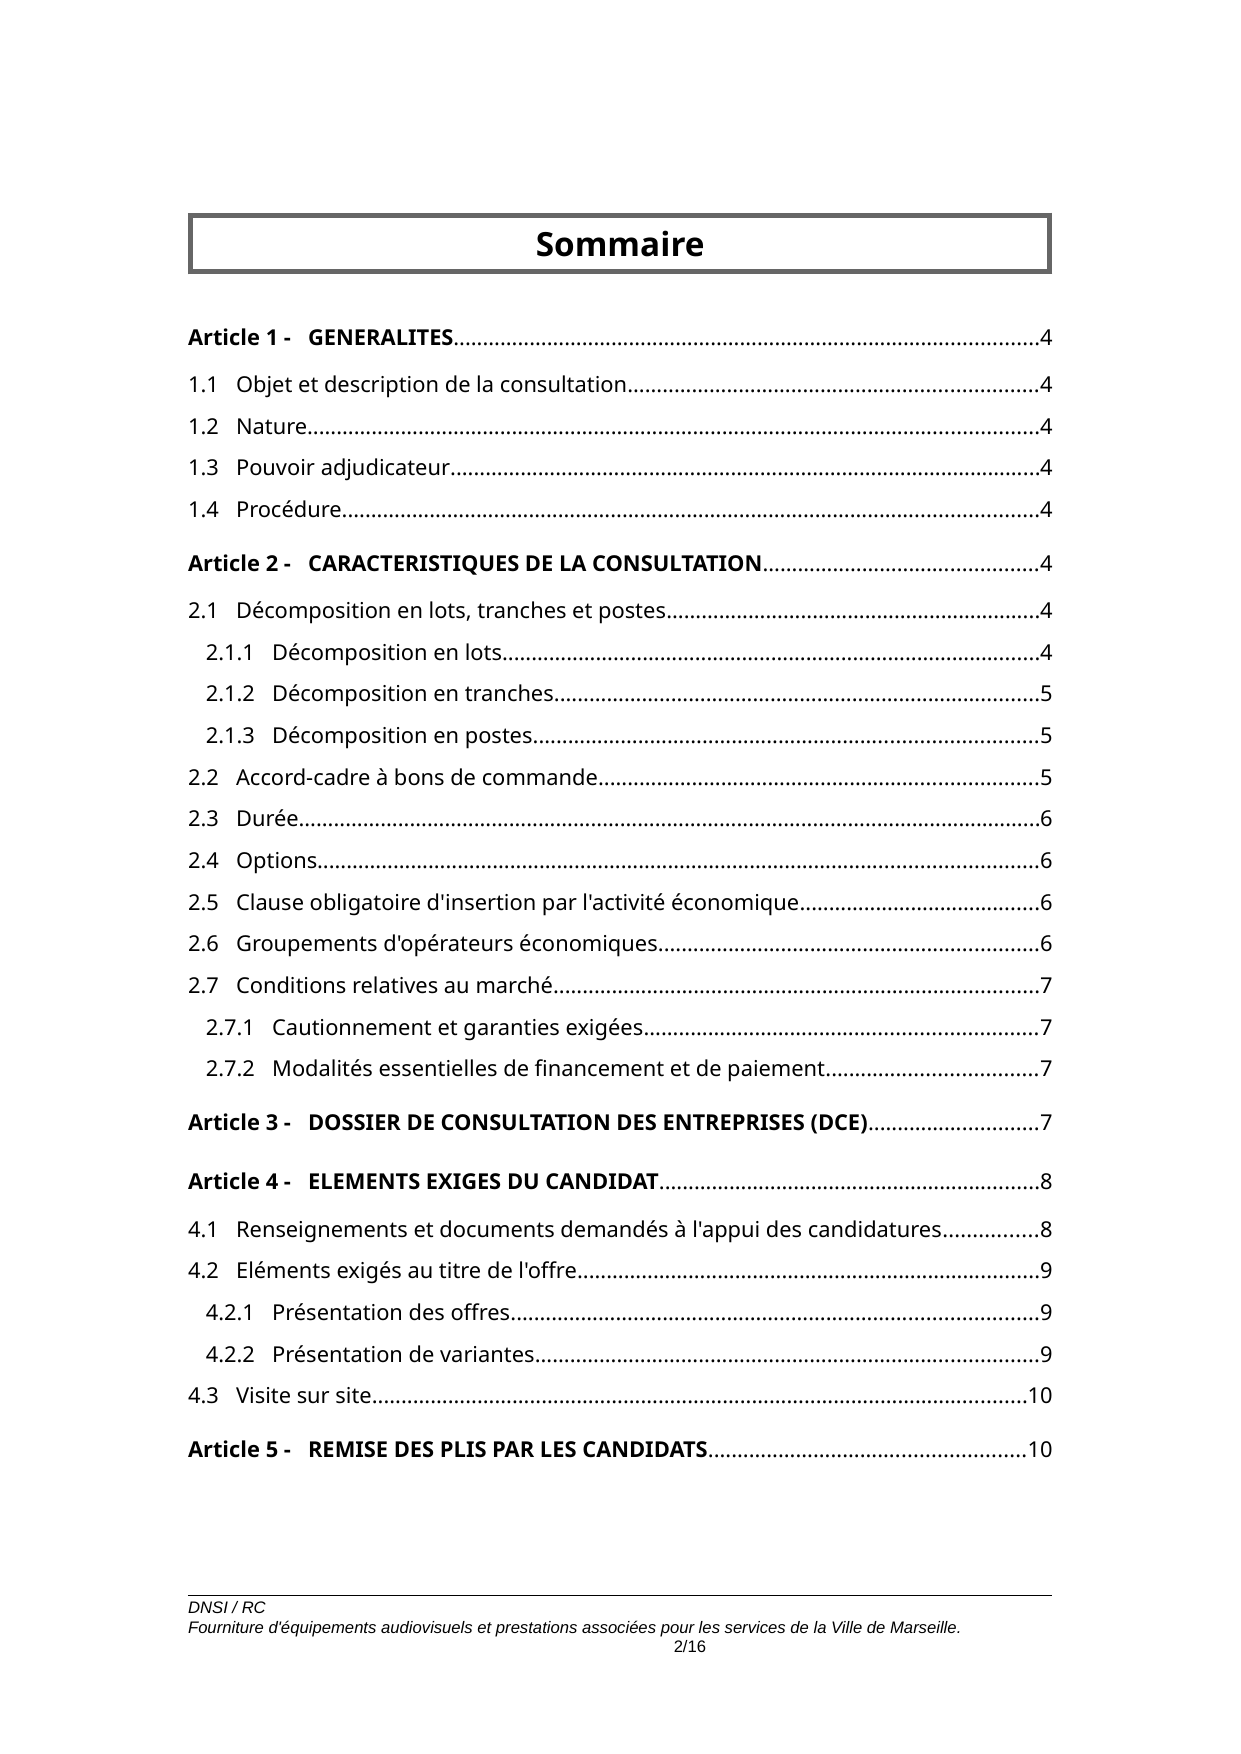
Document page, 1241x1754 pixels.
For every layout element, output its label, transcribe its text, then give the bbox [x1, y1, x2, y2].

text 1.4 Procédure 4 [188, 494, 1052, 524]
text 4.2.2 Présentation de variantes 9 [206, 1338, 1052, 1368]
text 4.2.1 Présentation des offres 9 [206, 1297, 1052, 1327]
text 1.1 Objet et description de la consultation 4 [188, 369, 1052, 399]
text Article 3 - DOSSIER DE CONSULTATION DES ENTREPRISES (DCE) 7 [188, 1107, 1052, 1137]
text 1.3 Pouvoir adjudicateur 4 [188, 452, 1052, 482]
text 4.2 Eléments exigés au titre de l'offre 9 [188, 1255, 1052, 1285]
text 2.5 Clause obligatoire d'insertion par l'activité économique 6 [188, 887, 1052, 916]
text 1.2 Nature 4 [188, 411, 1052, 441]
text 2.7.1 Cautionnement et garanties exigées 7 [206, 1012, 1052, 1041]
text Article 5 - REMISE DES PLIS PAR LES CANDIDATS 10 [188, 1434, 1052, 1463]
text 2.7.2 Modalités essentielles de financement et de paiement 7 [206, 1053, 1052, 1083]
text 2.1.1 Décomposition en lots 4 [206, 637, 1052, 666]
text 2.7 Conditions relatives au marché 7 [188, 970, 1052, 1000]
text 4.1 Renseignements et documents demandés à l'appui des candidatures 8 [188, 1213, 1052, 1243]
text 2.2 Accord-cadre à bons de commande 5 [188, 762, 1052, 791]
text 2.1.2 Décomposition en tranches 5 [206, 678, 1052, 708]
text Article 2 - CARACTERISTIQUES DE LA CONSULTATION 4 [188, 547, 1052, 577]
subtitle Sommaire [193, 218, 1047, 269]
text 4.3 Visite sur site 10 [188, 1380, 1052, 1410]
text Article 1 - GENERALITES 4 [188, 322, 1052, 351]
text 2.3 Durée 6 [188, 803, 1052, 833]
text 2.1.3 Décomposition en postes 5 [206, 720, 1052, 750]
text 2.1 Décomposition en lots, tranches et postes 4 [188, 595, 1052, 625]
text 2.6 Groupements d'opérateurs économiques 6 [188, 928, 1052, 958]
text Article 4 - ELEMENTS EXIGES DU CANDIDAT 8 [188, 1166, 1052, 1196]
text 2.4 Options 6 [188, 845, 1052, 875]
